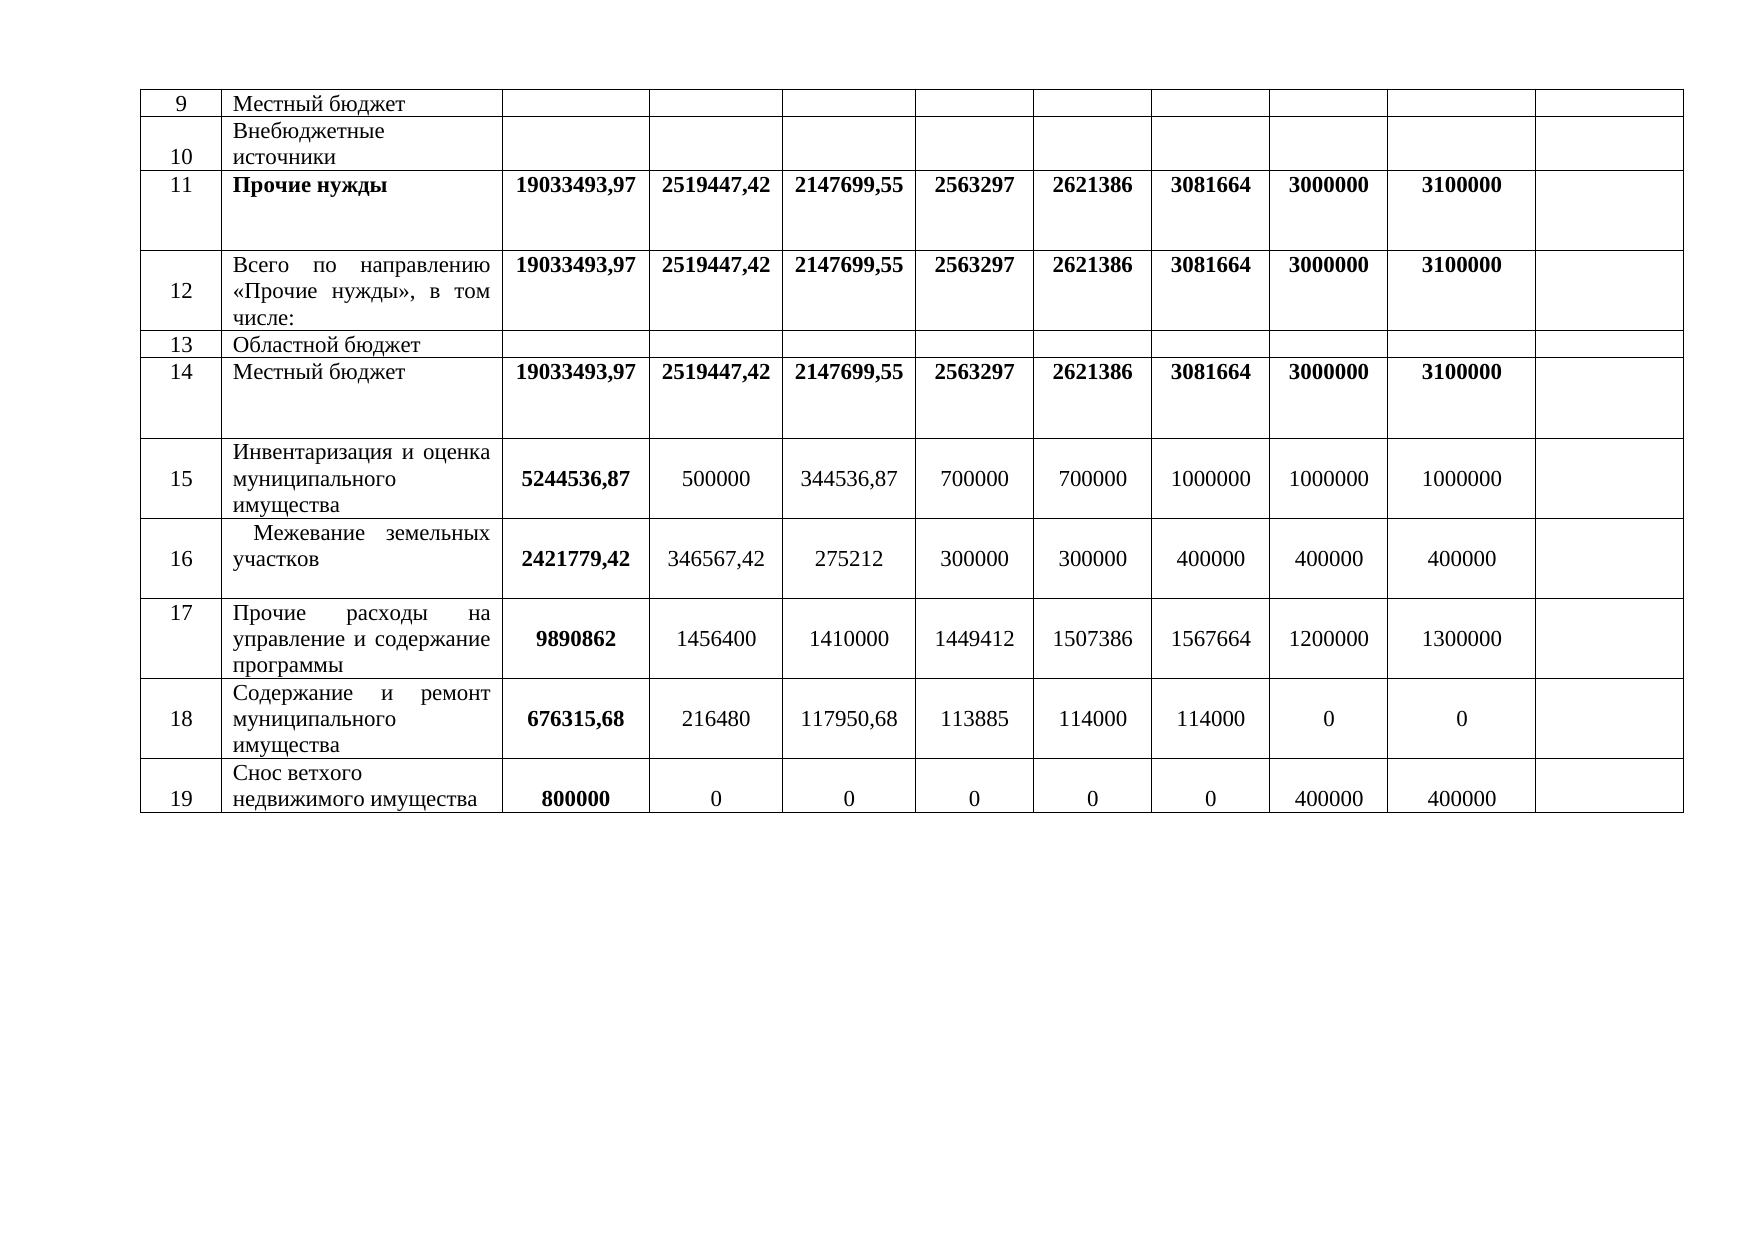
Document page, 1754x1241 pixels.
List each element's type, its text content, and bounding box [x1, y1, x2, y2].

table_cell Всего по направлению «Прочие нужды», в том числе: [222, 251, 502, 330]
table_cell 3081664 [1152, 358, 1269, 437]
table_cell [1034, 117, 1151, 170]
table_cell 0 [1034, 759, 1151, 812]
table_cell [1536, 90, 1683, 116]
table_cell 1000000 [1388, 439, 1535, 517]
table_cell 2147699,55 [783, 358, 915, 437]
table_cell Инвентаризация и оценка муниципального имущества [222, 439, 502, 517]
table_cell Снос ветхого недвижимого имущества [222, 759, 502, 812]
table_cell [1536, 599, 1683, 678]
table_cell [916, 117, 1033, 170]
table_cell 19 [141, 759, 221, 812]
table_cell [1152, 90, 1269, 116]
table_cell [1270, 117, 1387, 170]
table_cell 400000 [1270, 759, 1387, 812]
table_cell 3100000 [1388, 251, 1535, 330]
table_cell 13 [141, 331, 221, 357]
table_cell Содержание и ремонт муниципального имущества [222, 679, 502, 758]
table_cell 5244536,87 [503, 439, 649, 517]
table_cell 1200000 [1270, 599, 1387, 678]
table_cell [1388, 331, 1535, 357]
table_cell 800000 [503, 759, 649, 812]
table_cell [1536, 171, 1683, 250]
table_cell 1507386 [1034, 599, 1151, 678]
table_cell [1693, 89, 1717, 813]
table_cell 113885 [916, 679, 1033, 758]
table_cell [1388, 90, 1535, 116]
table_cell Местный бюджет [222, 90, 502, 116]
table_cell 19033493,97 [503, 251, 649, 330]
table_cell [1684, 89, 1693, 813]
table_cell 1300000 [1388, 599, 1535, 678]
table_cell [916, 90, 1033, 116]
table_cell [650, 331, 782, 357]
table_cell 0 [783, 759, 915, 812]
table_cell 1456400 [650, 599, 782, 678]
table_cell 2621386 [1034, 358, 1151, 437]
table_cell 0 [1388, 679, 1535, 758]
table_cell 0 [1270, 679, 1387, 758]
table_cell 2563297 [916, 358, 1033, 437]
table_cell [650, 90, 782, 116]
table_cell 114000 [1152, 679, 1269, 758]
table_cell Межевание земельных участков [222, 519, 502, 598]
table_cell [1152, 331, 1269, 357]
table_cell [1270, 331, 1387, 357]
table_cell 1449412 [916, 599, 1033, 678]
table_cell 1410000 [783, 599, 915, 678]
table_cell [1536, 679, 1683, 758]
table_cell [1536, 759, 1683, 812]
table_cell [1536, 358, 1683, 437]
table_cell 19033493,97 [503, 358, 649, 437]
table_cell 17 [141, 599, 221, 678]
table_cell [1034, 331, 1151, 357]
table_cell [1536, 331, 1683, 357]
table_cell 2519447,42 [650, 251, 782, 330]
table_cell 500000 [650, 439, 782, 517]
table_cell 0 [650, 759, 782, 812]
table_cell [1536, 439, 1683, 517]
table_cell 12 [141, 251, 221, 330]
table_cell 3081664 [1152, 251, 1269, 330]
table_cell 2519447,42 [650, 358, 782, 437]
table_cell [783, 117, 915, 170]
table_cell [1536, 251, 1683, 330]
table_cell 400000 [1270, 519, 1387, 598]
table_cell 216480 [650, 679, 782, 758]
table_cell 275212 [783, 519, 915, 598]
table_cell Областной бюджет [222, 331, 502, 357]
table_cell [783, 331, 915, 357]
table_cell [1152, 117, 1269, 170]
table_cell [1034, 90, 1151, 116]
table_cell [503, 90, 649, 116]
table_cell 1567664 [1152, 599, 1269, 678]
table_cell 346567,42 [650, 519, 782, 598]
table_cell 18 [141, 679, 221, 758]
table_cell 9 [141, 90, 221, 116]
table_cell 2621386 [1034, 251, 1151, 330]
table_cell [1388, 117, 1535, 170]
table_cell 16 [141, 519, 221, 598]
table_cell 0 [916, 759, 1033, 812]
table_cell 114000 [1034, 679, 1151, 758]
table_cell [650, 117, 782, 170]
table_cell 2563297 [916, 171, 1033, 250]
table_cell 2621386 [1034, 171, 1151, 250]
table_cell 1000000 [1270, 439, 1387, 517]
table_cell [118, 89, 140, 813]
table_cell 2519447,42 [650, 171, 782, 250]
table_cell 300000 [1034, 519, 1151, 598]
table_cell 2147699,55 [783, 251, 915, 330]
table_cell [1536, 117, 1683, 170]
table_cell [503, 331, 649, 357]
table_cell Внебюджетные источники [222, 117, 502, 170]
table_cell [1270, 90, 1387, 116]
table_cell 1000000 [1152, 439, 1269, 517]
table_cell [783, 90, 915, 116]
table_cell 3000000 [1270, 171, 1387, 250]
table_cell 676315,68 [503, 679, 649, 758]
table_cell 2563297 [916, 251, 1033, 330]
table_cell [503, 117, 649, 170]
table_cell [1536, 519, 1683, 598]
table_cell 117950,68 [783, 679, 915, 758]
table_cell 3000000 [1270, 251, 1387, 330]
table_cell 700000 [1034, 439, 1151, 517]
table_cell 3081664 [1152, 171, 1269, 250]
table_cell 400000 [1388, 519, 1535, 598]
table_cell 400000 [1152, 519, 1269, 598]
table_cell 0 [1152, 759, 1269, 812]
table_cell 400000 [1388, 759, 1535, 812]
table_cell 14 [141, 358, 221, 437]
table_cell Местный бюджет [222, 358, 502, 437]
table_cell 344536,87 [783, 439, 915, 517]
table_cell 10 [141, 117, 221, 170]
table_cell 2421779,42 [503, 519, 649, 598]
table_cell 2147699,55 [783, 171, 915, 250]
table_cell 15 [141, 439, 221, 517]
table_cell 300000 [916, 519, 1033, 598]
table_cell 3000000 [1270, 358, 1387, 437]
table_cell Прочие расходы на управление и содержание программы [222, 599, 502, 678]
table_cell 19033493,97 [503, 171, 649, 250]
table_cell 3100000 [1388, 358, 1535, 437]
table_cell 3100000 [1388, 171, 1535, 250]
table_cell Прочие нужды [222, 171, 502, 250]
table_cell [916, 331, 1033, 357]
table_cell 11 [141, 171, 221, 250]
table_cell 700000 [916, 439, 1033, 517]
table_cell 9890862 [503, 599, 649, 678]
